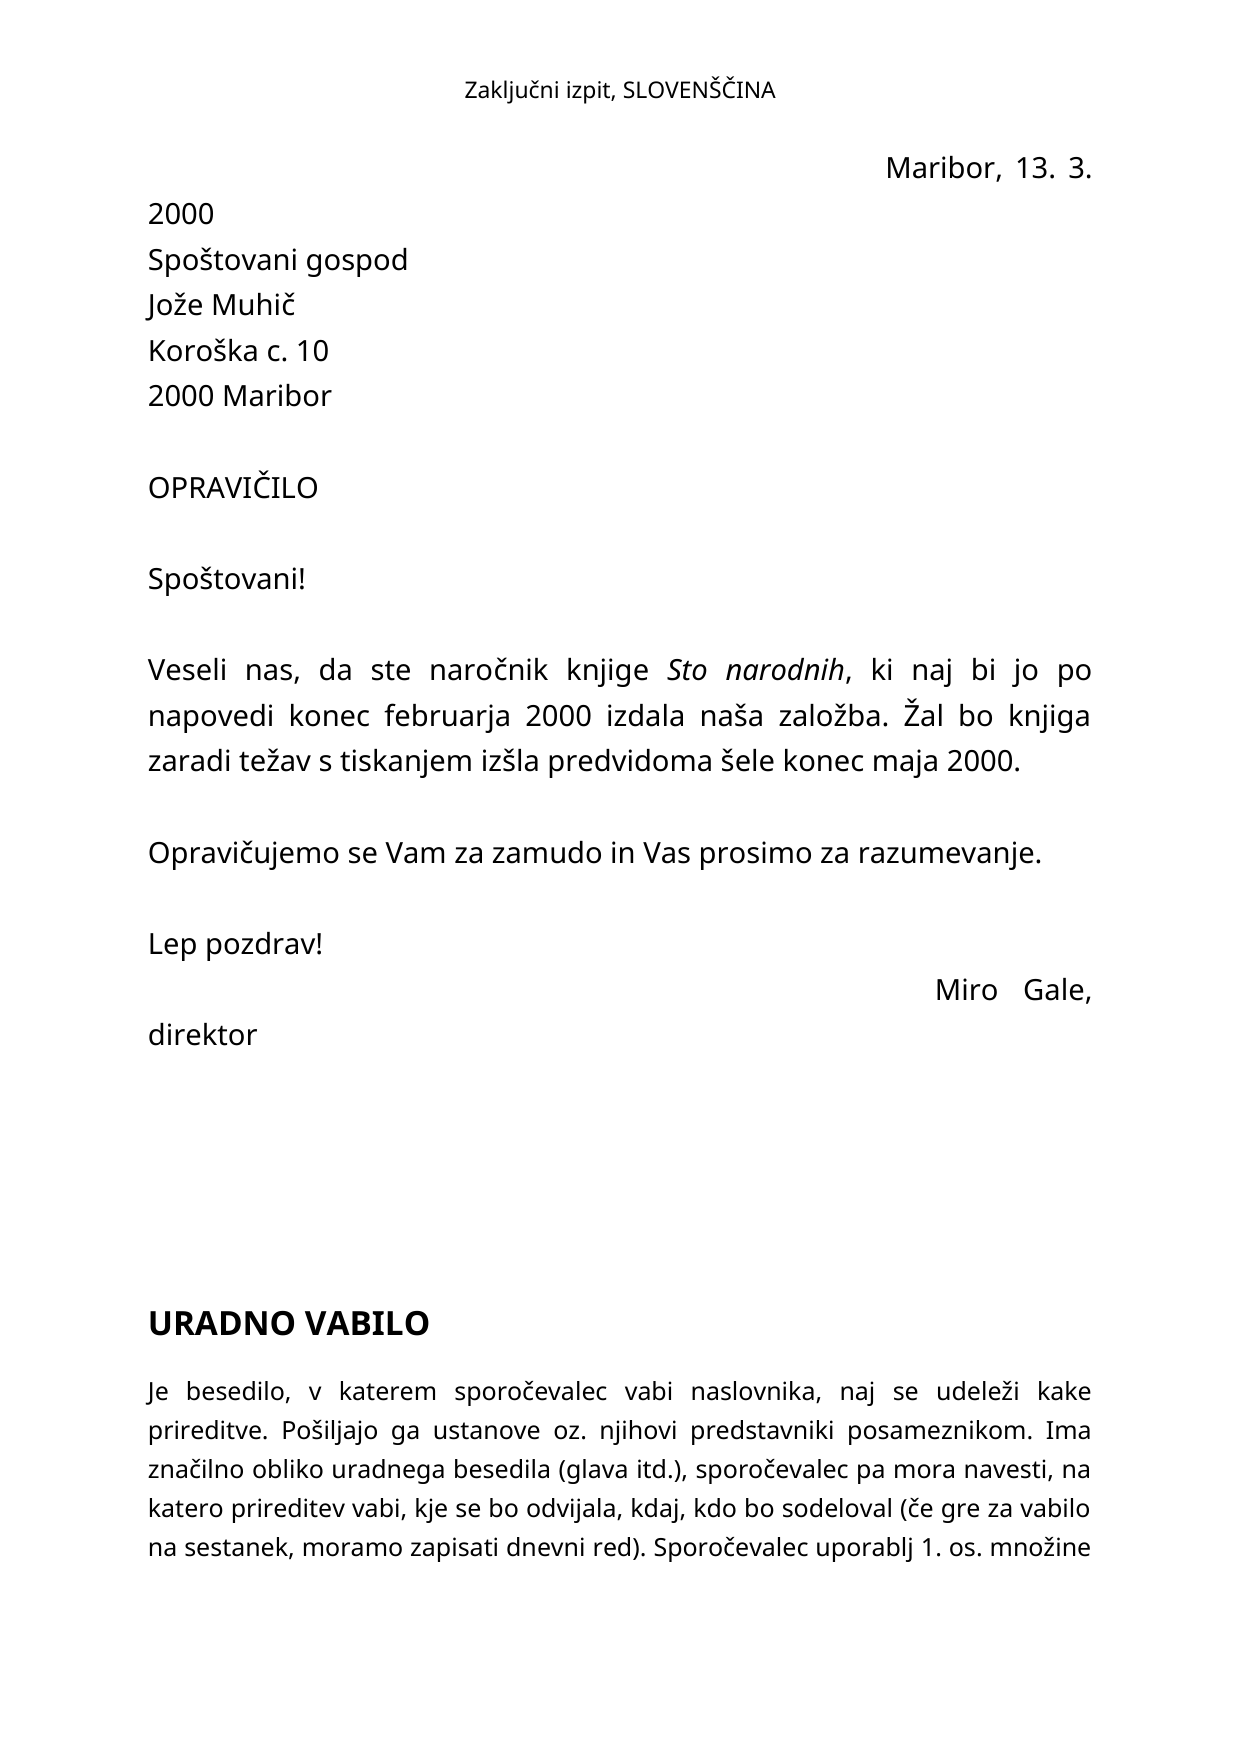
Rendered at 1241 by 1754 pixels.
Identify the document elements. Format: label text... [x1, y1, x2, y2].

text Spoštovani! [148, 558, 1093, 598]
text Maribor, 13. 3. 2000 [148, 148, 1093, 233]
text 2000 Maribor [148, 376, 1093, 415]
text Spoštovani gospod [148, 239, 1093, 278]
text Lep pozdrav! [148, 923, 1093, 963]
text Jože Muhič [148, 284, 1093, 324]
text Koroška c. 10 [148, 330, 1093, 370]
text OPRAVIČILO [148, 467, 1093, 507]
text Miro Gale, direktor [148, 969, 1093, 1054]
text Veseli nas, da ste naročnik knjige Sto narodnih, ki naj bi jo po napovedi konec februarja 2000 izdala naša založba. Žal bo knjiga zaradi težav s tiskanjem izšla predvidoma šele konec maja 2000. [148, 649, 1093, 780]
text Opravičujemo se Vam za zamudo in Vas prosimo za razumevanje. [148, 832, 1093, 872]
text Je besedilo, v katerem sporočevalec vabi naslovnika, naj se udeleži kake prireditve. Pošiljajo ga ustanove oz. njihovi predstavniki posameznikom. Ima značilno obliko uradnega besedila (glava itd.), sporočevalec pa mora navesti, na katero prireditev vabi, kje se bo odvijala, kdaj, kdo bo sodeloval (če gre za vabilo na sestanek, moramo zapisati dnevni red). Sporočevalec uporablj 1. os. množine [148, 1373, 1093, 1564]
text URADNO VABILO [148, 1300, 1093, 1346]
